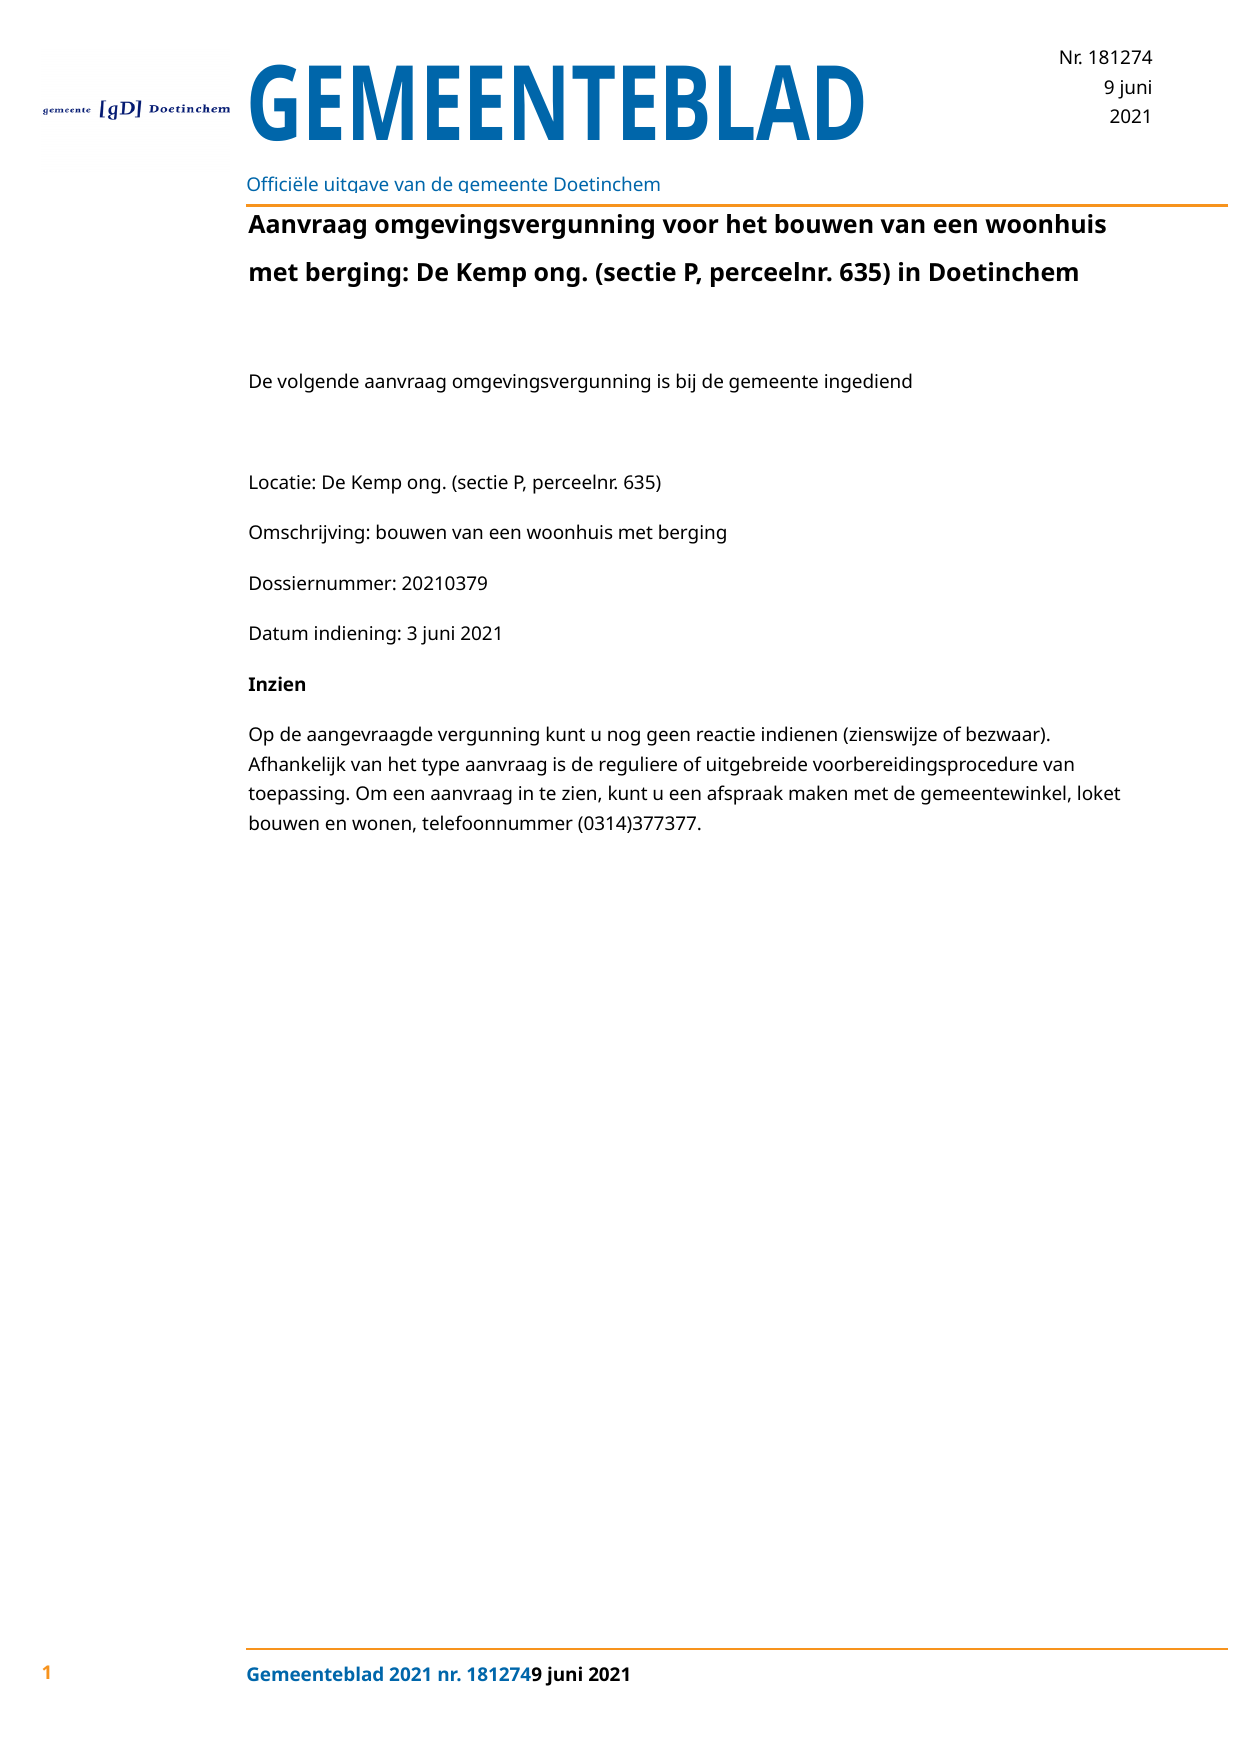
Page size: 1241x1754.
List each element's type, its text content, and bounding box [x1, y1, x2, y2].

text Omschrijving: bouwen van een woonhuis met berging [248, 519, 1152, 545]
text Datum indiening: 3 juni 2021 [248, 620, 1152, 646]
text Aanvraag omgevingsvergunning voor het bouwen van een woonhuis met berging: De Kemp ong. (sectie P, perceelnr. 635) in Doetinchem [248, 207, 1152, 288]
picture [41, 47, 231, 172]
text Locatie: De Kemp ong. (sectie P, perceelnr. 635) [248, 469, 1152, 495]
text De volgende aanvraag omgevingsvergunning is bij de gemeente ingediend [248, 368, 1152, 394]
text Dossiernummer: 20210379 [248, 570, 1152, 596]
text Op de aangevraagde vergunning kunt u nog geen reactie indienen (zienswijze of bezwaar). Afhankelijk van het type aanvraag is de reguliere of uitgebreide voorbereidingsprocedure van toepassing. Om een aanvraag in te zien, kunt u een afspraak maken met de gemeentewinkel, loket bouwen en wonen, telefoonnummer (0314)377377. [248, 721, 1152, 836]
text Inzien [248, 671, 1152, 697]
